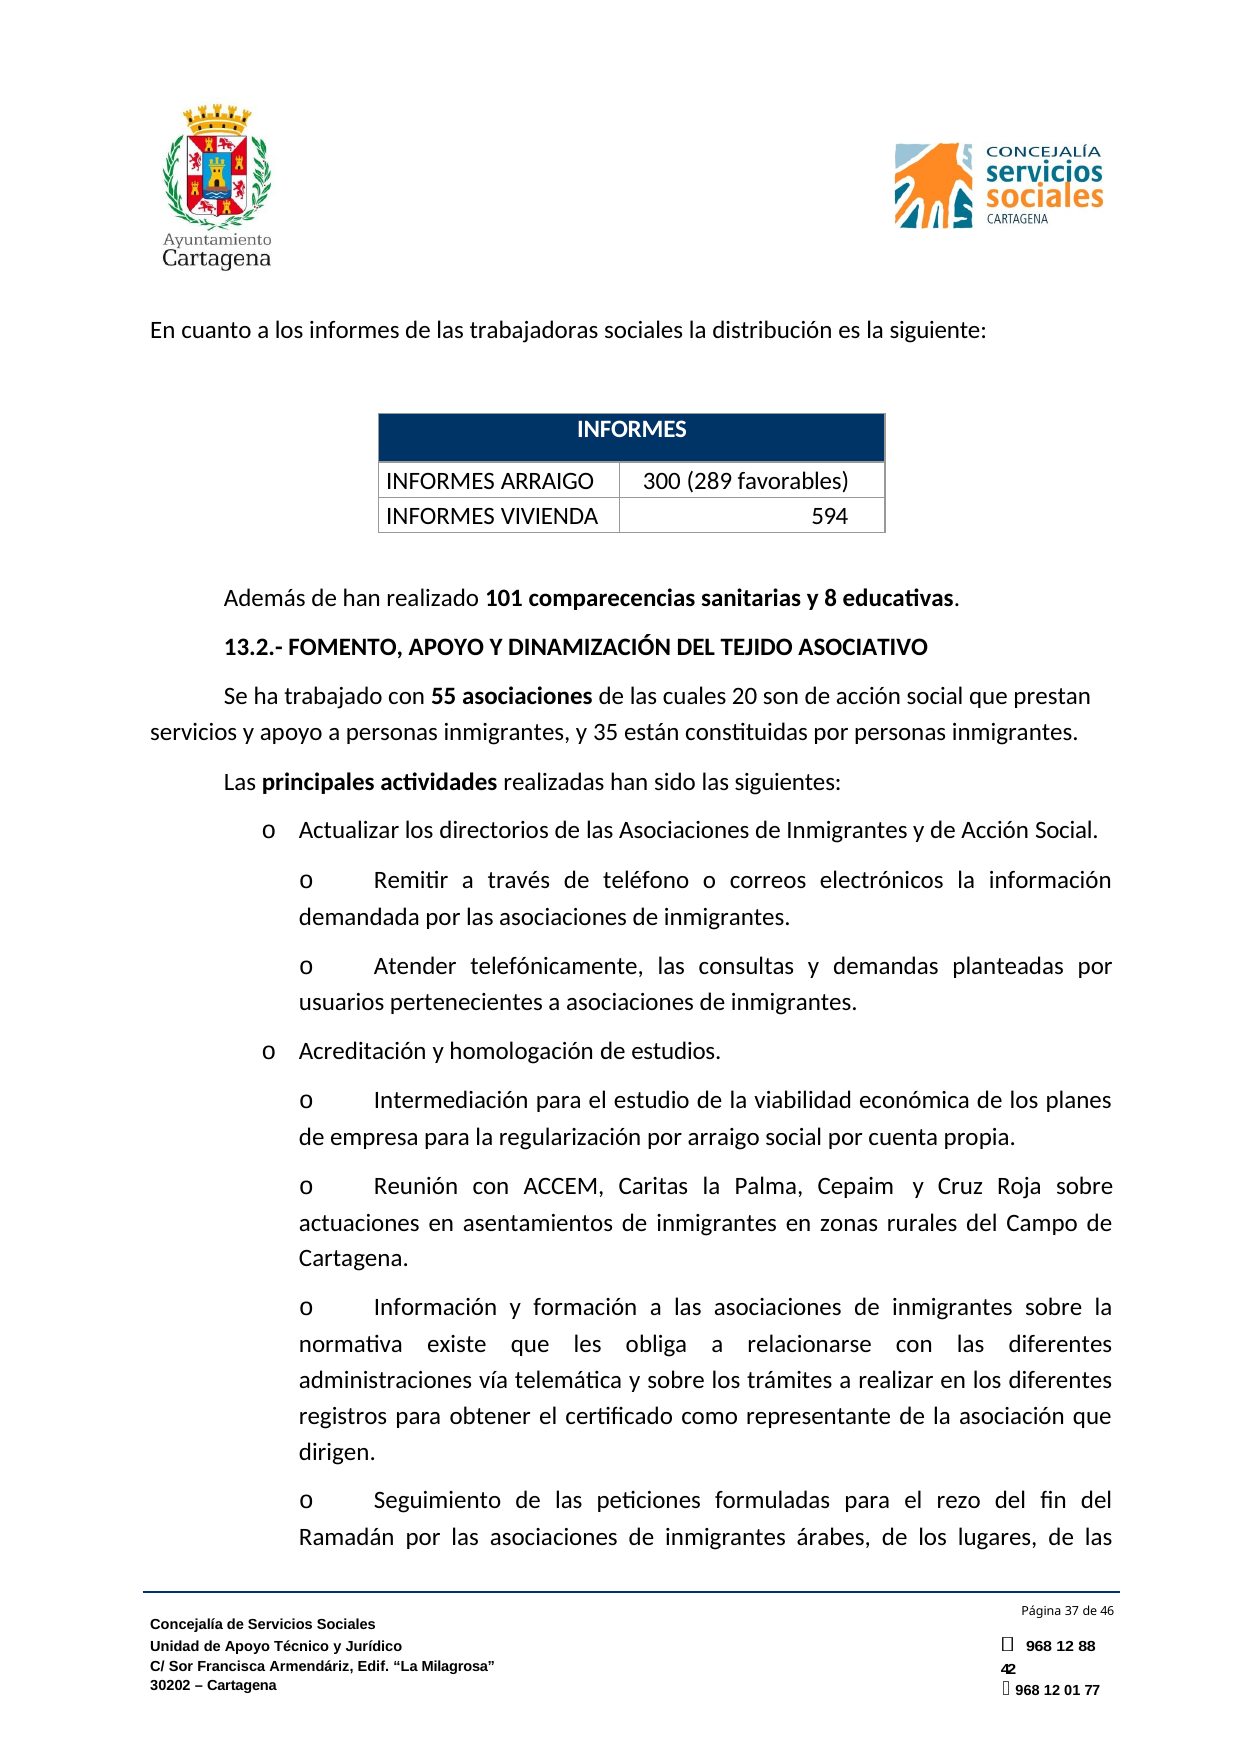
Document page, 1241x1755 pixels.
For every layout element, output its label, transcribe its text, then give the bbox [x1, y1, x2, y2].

list Reunión con ACCEM, Caritas la Palma, Cepaim y Cruz Roja sobre actuaciones en asentamientos de inmigrantes en zonas rurales del Campo de Cartagena. [299, 1170, 1113, 1272]
list Atender telefónicamente, las consultas y demandas planteadas por usuarios pertenecientes a asociaciones de inmigrantes. [299, 950, 1113, 1017]
text En cuanto a los informes de las trabajadoras sociales la distribución es la siguiente: [150, 314, 1167, 345]
list Información y formación a las asociaciones de inmigrantes sobre la normativa existe que les obliga a relacionarse con las diferentes administraciones vía telemática y sobre los trámites a realizar en los diferentes registros para obtener el certificado como representante de la asociación que dirigen. [299, 1291, 1113, 1466]
table_cell 594 [620, 498, 884, 532]
text Las principales actividades realizadas han sido las siguientes: [224, 766, 1167, 796]
list Acreditación y homologación de estudios. [261, 1035, 1167, 1067]
table_cell INFORMES VIVIENDA [379, 498, 619, 532]
text Además de han realizado 101 comparecencias sanitarias y 8 educativas. 13.2.- FOMENTO, APOYO Y DINAMIZACIÓN DEL TEJIDO ASOCIATIVO [224, 582, 961, 662]
list Actualizar los directorios de las Asociaciones de Inmigrantes y de Acción Social. [261, 815, 1167, 846]
table_header INFORMES [379, 414, 884, 461]
table_cell 300 (289 favorables) [620, 463, 884, 497]
text Se ha trabajado con 55 asociaciones de las cuales 20 son de acción social que prestan servicios y apoyo a personas inmigrantes, y 35 están constituidas por personas inmigrantes. [150, 680, 1167, 747]
list Remitir a través de teléfono o correos electrónicos la información demandada por las asociaciones de inmigrantes. [299, 864, 1113, 931]
list Seguimiento de las peticiones formuladas para el rezo del fin del Ramadán por las asociaciones de inmigrantes árabes, de los lugares, de las [299, 1485, 1113, 1552]
list Intermediación para el estudio de la viabilidad económica de los planes de empresa para la regularización por arraigo social por cuenta propia. [299, 1085, 1113, 1152]
table_cell INFORMES ARRAIGO [379, 463, 619, 497]
